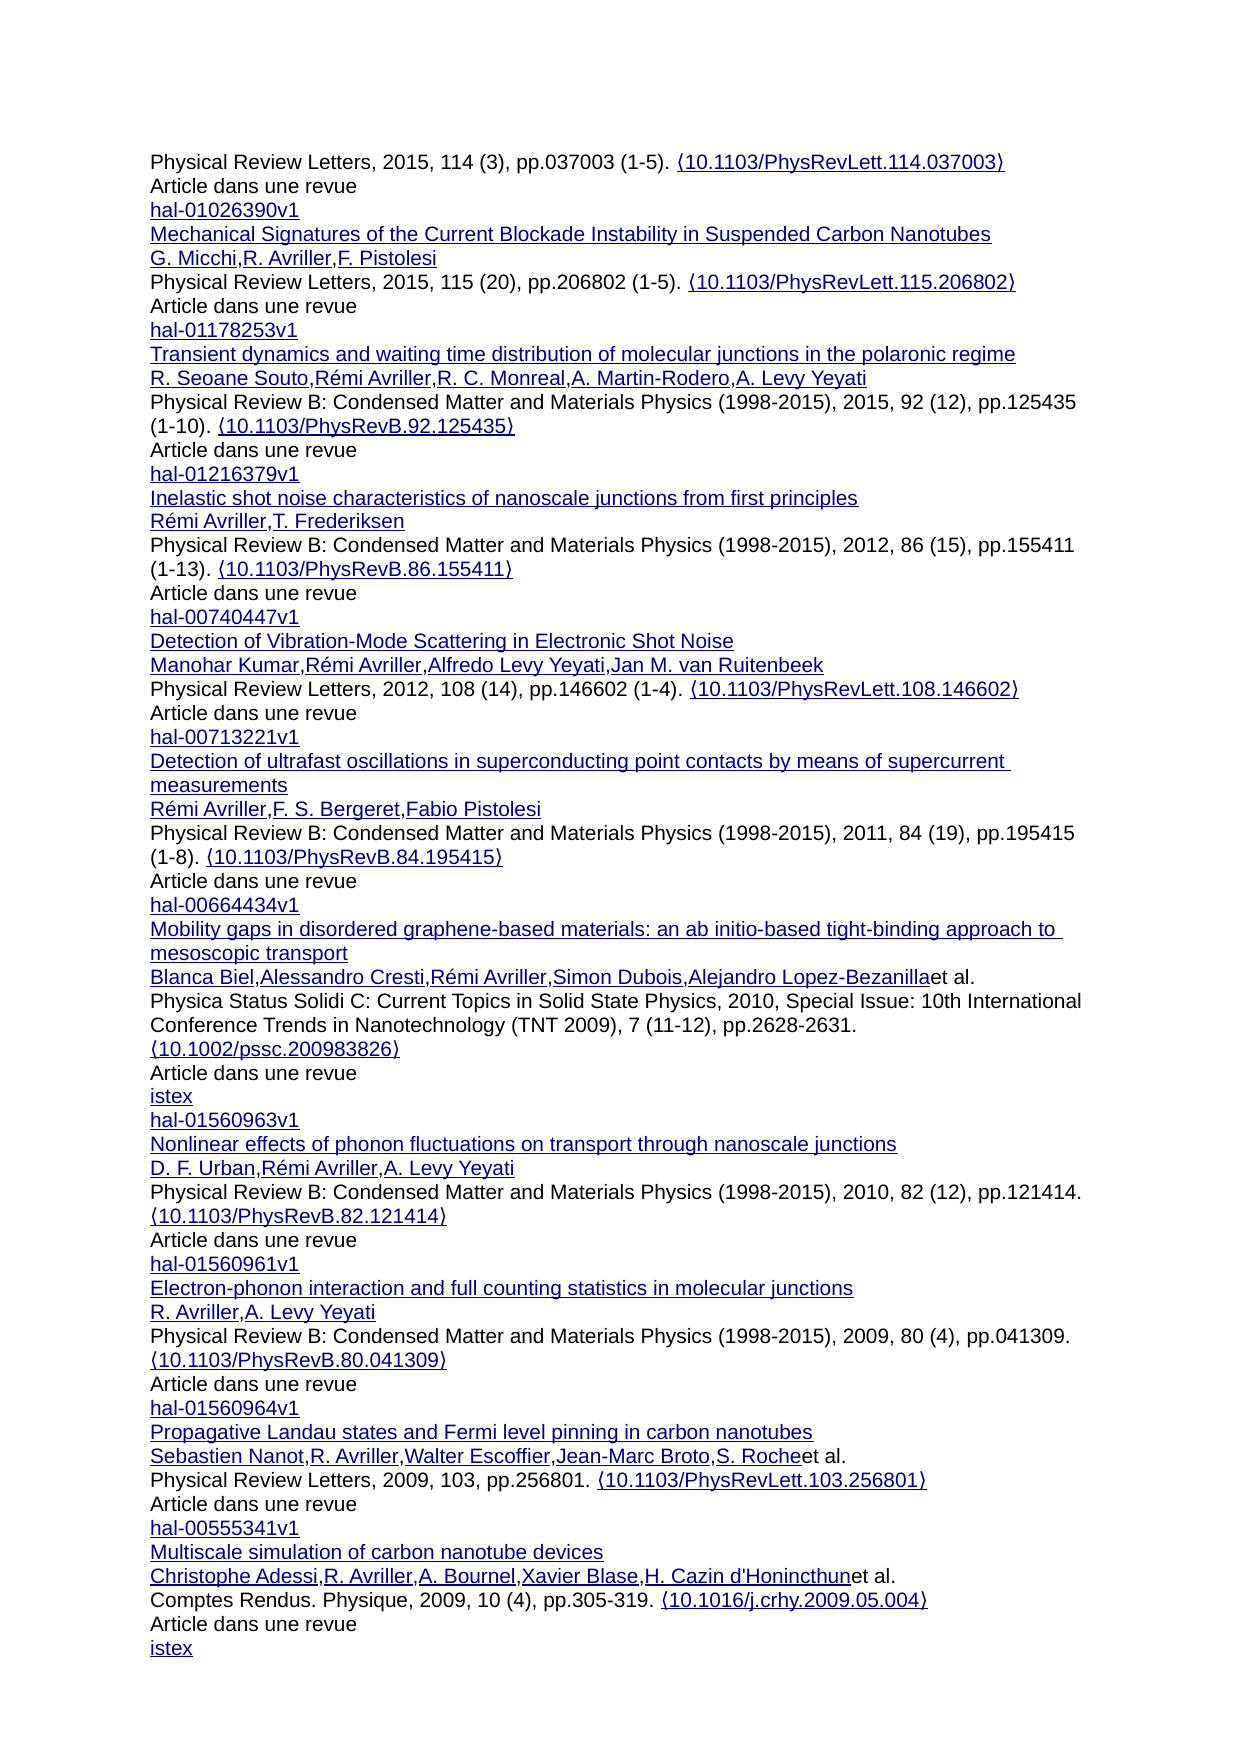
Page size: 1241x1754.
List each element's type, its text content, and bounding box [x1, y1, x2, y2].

table_cell Detection of ultrafast oscillations in superconducting point contacts by means of supercurrent measurements Rémi Avriller,F. S. Bergeret,Fabio Pistolesi Physical Review B: Condensed Matter and Materials Physics (1998-2015), 2011, 84 (19), pp.195415 (1-8). ⟨10.1103/PhysRevB.84.195415⟩ Article dans une revue hal-00664434v1 [150, 749, 1090, 917]
table_cell Mobility gaps in disordered graphene-based materials: an ab initio-based tight-binding approach to mesoscopic transport Blanca Biel,Alessandro Cresti,Rémi Avriller,Simon Dubois,Alejandro Lopez-Bezanillaet al. Physica Status Solidi C: Current Topics in Solid State Physics, 2010, Special Issue: 10th International Conference Trends in Nanotechnology (TNT 2009), 7 (11-12), pp.2628-2631. ⟨10.1002/pssc.200983826⟩ Article dans une revue istex hal-01560963v1 [150, 917, 1090, 1132]
table_cell Nonlinear effects of phonon fluctuations on transport through nanoscale junctions D. F. Urban,Rémi Avriller,A. Levy Yeyati Physical Review B: Condensed Matter and Materials Physics (1998-2015), 2010, 82 (12), pp.121414. ⟨10.1103/PhysRevB.82.121414⟩ Article dans une revue hal-01560961v1 [150, 1132, 1090, 1276]
table_cell Physical Review Letters, 2015, 114 (3), pp.037003 (1-5). ⟨10.1103/PhysRevLett.114.037003⟩ Article dans une revue hal-01026390v1 [150, 150, 1090, 222]
table_cell Inelastic shot noise characteristics of nanoscale junctions from first principles Rémi Avriller,T. Frederiksen Physical Review B: Condensed Matter and Materials Physics (1998-2015), 2012, 86 (15), pp.155411 (1-13). ⟨10.1103/PhysRevB.86.155411⟩ Article dans une revue hal-00740447v1 [150, 485, 1090, 629]
table_cell Electron-phonon interaction and full counting statistics in molecular junctions R. Avriller,A. Levy Yeyati Physical Review B: Condensed Matter and Materials Physics (1998-2015), 2009, 80 (4), pp.041309. ⟨10.1103/PhysRevB.80.041309⟩ Article dans une revue hal-01560964v1 [150, 1276, 1090, 1420]
table_cell Multiscale simulation of carbon nanotube devices Christophe Adessi,R. Avriller,A. Bournel,Xavier Blase,H. Cazin d'Honincthunet al. Comptes Rendus. Physique, 2009, 10 (4), pp.305-319. ⟨10.1016/j.crhy.2009.05.004⟩ Article dans une revue istex [150, 1540, 1090, 1659]
table_cell Propagative Landau states and Fermi level pinning in carbon nanotubes Sebastien Nanot,R. Avriller,Walter Escoffier,Jean-Marc Broto,S. Rocheet al. Physical Review Letters, 2009, 103, pp.256801. ⟨10.1103/PhysRevLett.103.256801⟩ Article dans une revue hal-00555341v1 [150, 1420, 1090, 1539]
table_cell Detection of Vibration-Mode Scattering in Electronic Shot Noise Manohar Kumar,Rémi Avriller,Alfredo Levy Yeyati,Jan M. van Ruitenbeek Physical Review Letters, 2012, 108 (14), pp.146602 (1-4). ⟨10.1103/PhysRevLett.108.146602⟩ Article dans une revue hal-00713221v1 [150, 629, 1090, 749]
table_cell Mechanical Signatures of the Current Blockade Instability in Suspended Carbon Nanotubes G. Micchi,R. Avriller,F. Pistolesi Physical Review Letters, 2015, 115 (20), pp.206802 (1-5). ⟨10.1103/PhysRevLett.115.206802⟩ Article dans une revue hal-01178253v1 [150, 222, 1090, 342]
table_cell Transient dynamics and waiting time distribution of molecular junctions in the polaronic regime R. Seoane Souto,Rémi Avriller,R. C. Monreal,A. Martin-Rodero,A. Levy Yeyati Physical Review B: Condensed Matter and Materials Physics (1998-2015), 2015, 92 (12), pp.125435 (1-10). ⟨10.1103/PhysRevB.92.125435⟩ Article dans une revue hal-01216379v1 [150, 342, 1090, 485]
